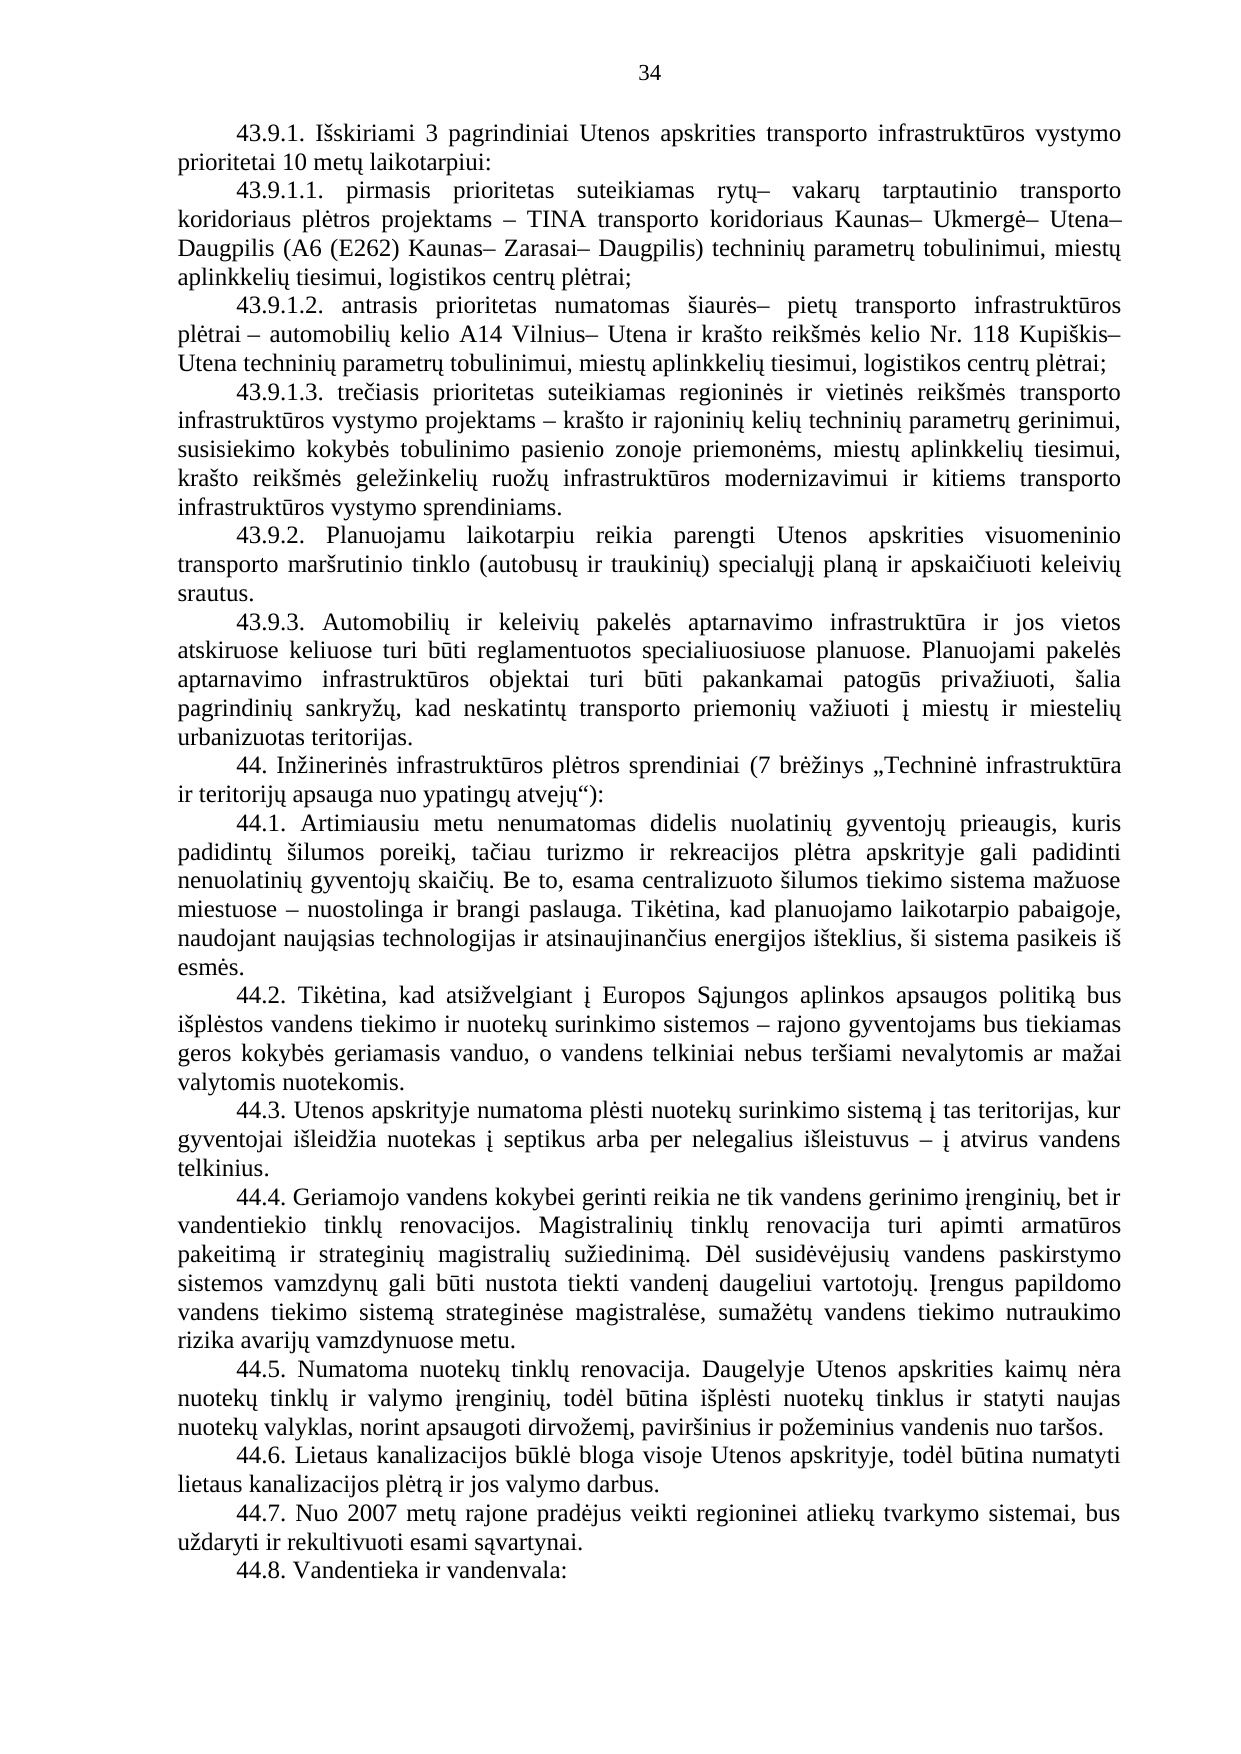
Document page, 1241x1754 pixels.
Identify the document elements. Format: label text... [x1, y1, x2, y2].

text 44.3. Utenos apskrityje numatoma plėsti nuotekų surinkimo sistemą į tas teritorijas, kur gyventojai išleidžia nuotekas į septikus arba per nelegalius išleistuvus – į atvirus vandens telkinius. [177, 1096, 1122, 1182]
text 44.7. Nuo 2007 metų rajone pradėjus veikti regioninei atliekų tvarkymo sistemai, bus uždaryti ir rekultivuoti esami sąvartynai. [177, 1498, 1122, 1556]
text 44.8. Vandentieka ir vandenvala: [177, 1556, 1122, 1584]
text 44.1. Artimiausiu metu nenumatomas didelis nuolatinių gyventojų prieaugis, kuris padidintų šilumos poreikį, tačiau turizmo ir rekreacijos plėtra apskrityje gali padidinti nenuolatinių gyventojų skaičių. Be to, esama centralizuoto šilumos tiekimo sistema mažuose miestuose – nuostolinga ir brangi paslauga. Tikėtina, kad planuojamo laikotarpio pabaigoje, naudojant naująsias technologijas ir atsinaujinančius energijos išteklius, ši sistema pasikeis iš esmės. [177, 808, 1122, 981]
text 43.9.1.2. antrasis prioritetas numatomas šiaurės– pietų transporto infrastruktūros plėtrai – automobilių kelio A14 Vilnius– Utena ir krašto reikšmės kelio Nr. 118 Kupiškis– Utena techninių parametrų tobulinimui, miestų aplinkkelių tiesimui, logistikos centrų plėtrai; [177, 291, 1122, 377]
text 43.9.1.1. pirmasis prioritetas suteikiamas rytų– vakarų tarptautinio transporto koridoriaus plėtros projektams – TINA transporto koridoriaus Kaunas– Ukmergė– Utena– Daugpilis (A6 (E262) Kaunas– Zarasai– Daugpilis) techninių parametrų tobulinimui, miestų aplinkkelių tiesimui, logistikos centrų plėtrai; [177, 176, 1122, 291]
text 44.5. Numatoma nuotekų tinklų renovacija. Daugelyje Utenos apskrities kaimų nėra nuotekų tinklų ir valymo įrenginių, todėl būtina išplėsti nuotekų tinklus ir statyti naujas nuotekų valyklas, norint apsaugoti dirvožemį, paviršinius ir požeminius vandenis nuo taršos. [177, 1354, 1122, 1441]
text 43.9.1. Išskiriami 3 pagrindiniai Utenos apskrities transporto infrastruktūros vystymo prioritetai 10 metų laikotarpiui: [177, 118, 1122, 176]
text 44. Inžinerinės infrastruktūros plėtros sprendiniai (7 brėžinys „Techninė infrastruktūra ir teritorijų apsauga nuo ypatingų atvejų“): [177, 751, 1122, 808]
text 44.2. Tikėtina, kad atsižvelgiant į Europos Sąjungos aplinkos apsaugos politiką bus išplėstos vandens tiekimo ir nuotekų surinkimo sistemos – rajono gyventojams bus tiekiamas geros kokybės geriamasis vanduo, o vandens telkiniai nebus teršiami nevalytomis ar mažai valytomis nuotekomis. [177, 981, 1122, 1096]
text 43.9.1.3. trečiasis prioritetas suteikiamas regioninės ir vietinės reikšmės transporto infrastruktūros vystymo projektams – krašto ir rajoninių kelių techninių parametrų gerinimui, susisiekimo kokybės tobulinimo pasienio zonoje priemonėms, miestų aplinkkelių tiesimui, krašto reikšmės geležinkelių ruožų infrastruktūros modernizavimui ir kitiems transporto infrastruktūros vystymo sprendiniams. [177, 377, 1122, 521]
text 44.6. Lietaus kanalizacijos būklė bloga visoje Utenos apskrityje, todėl būtina numatyti lietaus kanalizacijos plėtrą ir jos valymo darbus. [177, 1441, 1122, 1498]
text 44.4. Geriamojo vandens kokybei gerinti reikia ne tik vandens gerinimo įrenginių, bet ir vandentiekio tinklų renovacijos. Magistralinių tinklų renovacija turi apimti armatūros pakeitimą ir strateginių magistralių sužiedinimą. Dėl susidėvėjusių vandens paskirstymo sistemos vamzdynų gali būti nustota tiekti vandenį daugeliui vartotojų. Įrengus papildomo vandens tiekimo sistemą strateginėse magistralėse, sumažėtų vandens tiekimo nutraukimo rizika avarijų vamzdynuose metu. [177, 1182, 1122, 1354]
text 43.9.3. Automobilių ir keleivių pakelės aptarnavimo infrastruktūra ir jos vietos atskiruose keliuose turi būti reglamentuotos specialiuosiuose planuose. Planuojami pakelės aptarnavimo infrastruktūros objektai turi būti pakankamai patogūs privažiuoti, šalia pagrindinių sankryžų, kad neskatintų transporto priemonių važiuoti į miestų ir miestelių urbanizuotas teritorijas. [177, 607, 1122, 751]
text 43.9.2. Planuojamu laikotarpiu reikia parengti Utenos apskrities visuomeninio transporto maršrutinio tinklo (autobusų ir traukinių) specialųjį planą ir apskaičiuoti keleivių srautus. [177, 521, 1122, 607]
